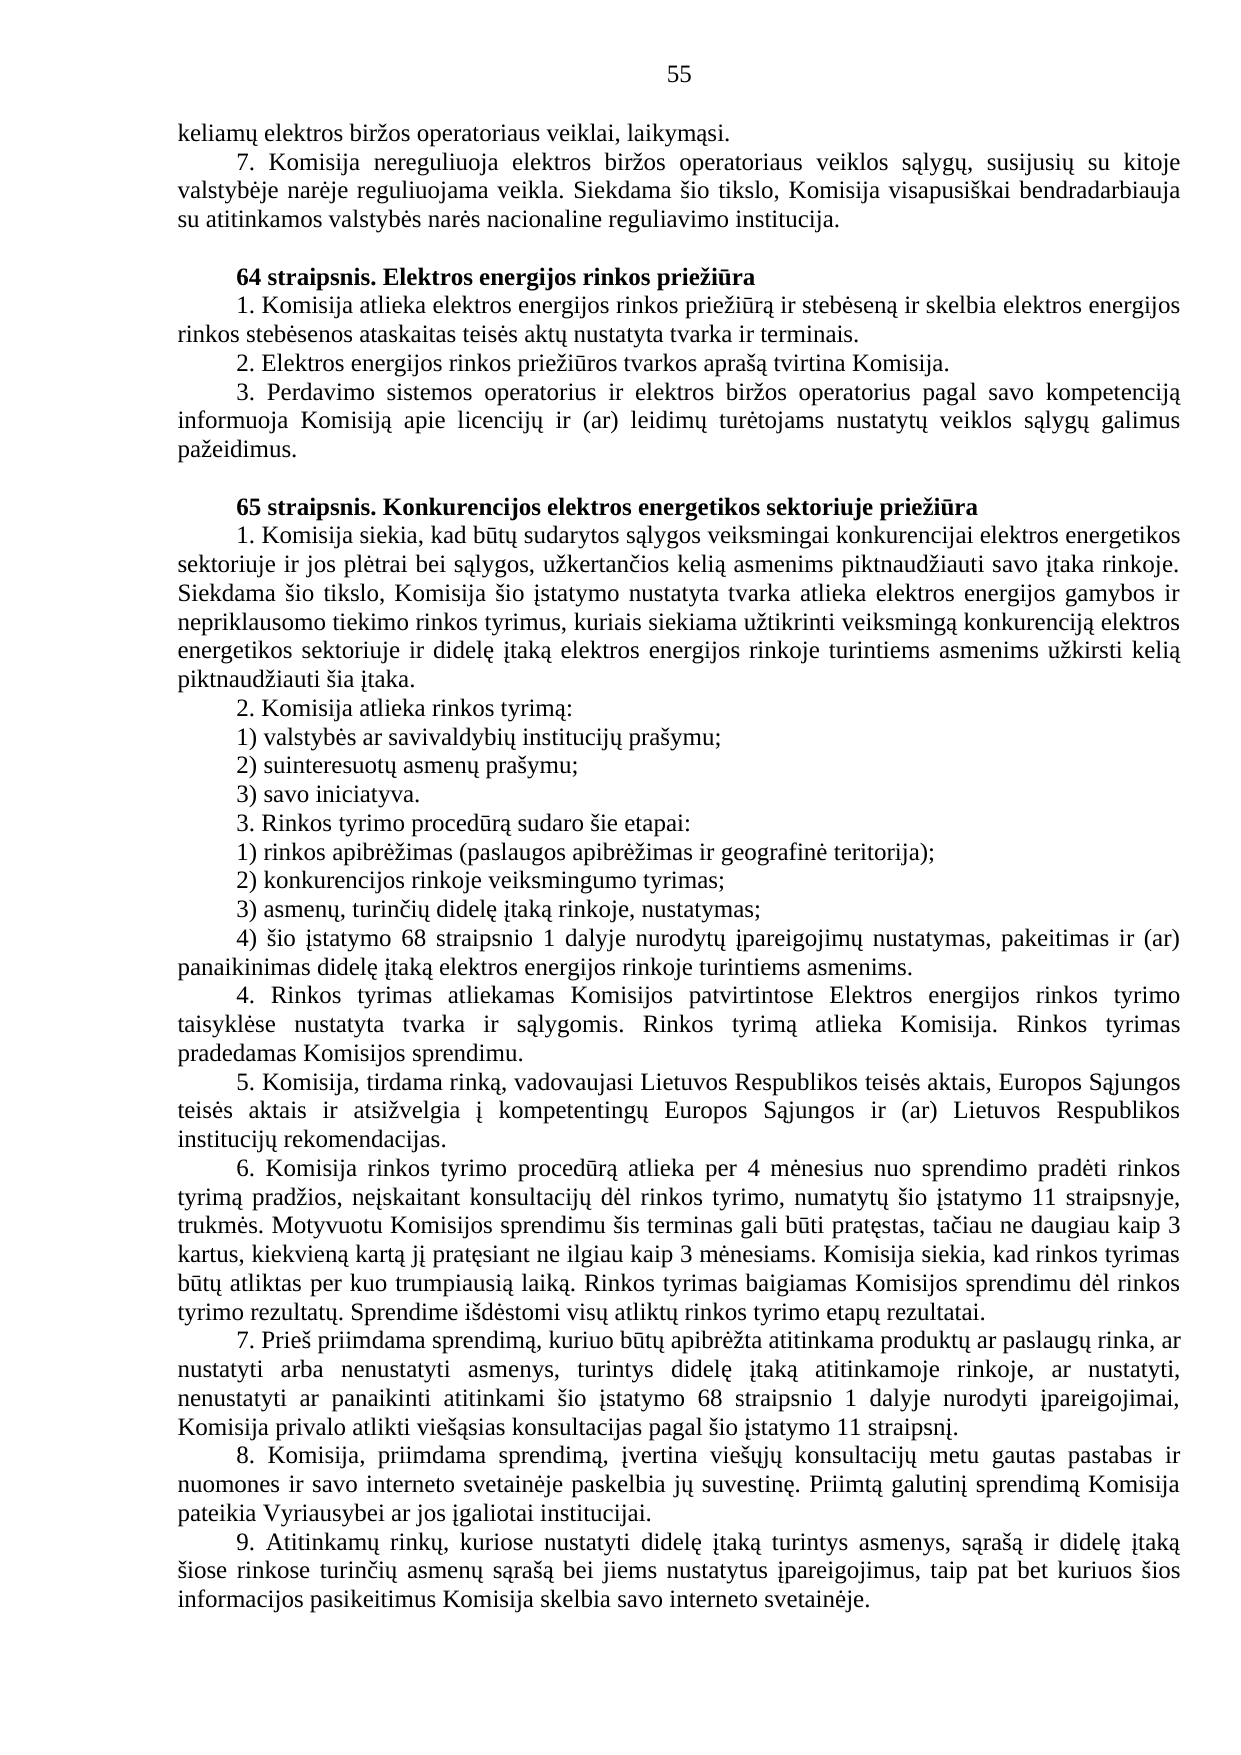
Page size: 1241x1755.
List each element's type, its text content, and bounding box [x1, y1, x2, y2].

text 6. Komisija rinkos tyrimo procedūrą atlieka per 4 mėnesius nuo sprendimo pradėti rinkos tyrimą pradžios, neįskaitant konsultacijų dėl rinkos tyrimo, numatytų šio įstatymo 11 straipsnyje, trukmės. Motyvuotu Komisijos sprendimu šis terminas gali būti pratęstas, tačiau ne daugiau kaip 3 kartus, kiekvieną kartą jį pratęsiant ne ilgiau kaip 3 mėnesiams. Komisija siekia, kad rinkos tyrimas būtų atliktas per kuo trumpiausią laiką. Rinkos tyrimas baigiamas Komisijos sprendimu dėl rinkos tyrimo rezultatų. Sprendime išdėstomi visų atliktų rinkos tyrimo etapų rezultatai. [177, 1153, 1181, 1326]
text 3) savo iniciatyva. [177, 779, 1181, 808]
text 3) asmenų, turinčių didelę įtaką rinkoje, nustatymas; [177, 894, 1181, 923]
text 1) valstybės ar savivaldybių institucijų prašymu; [177, 722, 1181, 751]
text 7. Komisija nereguliuoja elektros biržos operatoriaus veiklos sąlygų, susijusių su kitoje valstybėje narėje reguliuojama veikla. Siekdama šio tikslo, Komisija visapusiškai bendradarbiauja su atitinkamos valstybės narės nacionaline reguliavimo institucija. [177, 147, 1181, 233]
text keliamų elektros biržos operatoriaus veiklai, laikymąsi. [177, 118, 1181, 147]
text 3. Perdavimo sistemos operatorius ir elektros biržos operatorius pagal savo kompetenciją informuoja Komisiją apie licencijų ir (ar) leidimų turėtojams nustatytų veiklos sąlygų galimus pažeidimus. [177, 377, 1181, 463]
text 2. Komisija atlieka rinkos tyrimą: [177, 693, 1181, 722]
text 8. Komisija, priimdama sprendimą, įvertina viešųjų konsultacijų metu gautas pastabas ir nuomones ir savo interneto svetainėje paskelbia jų suvestinę. Priimtą galutinį sprendimą Komisija pateikia Vyriausybei ar jos įgaliotai institucijai. [177, 1441, 1181, 1527]
text 2. Elektros energijos rinkos priežiūros tvarkos aprašą tvirtina Komisija. [177, 348, 1181, 377]
text 1) rinkos apibrėžimas (paslaugos apibrėžimas ir geografinė teritorija); [177, 837, 1181, 866]
text 7. Prieš priimdama sprendimą, kuriuo būtų apibrėžta atitinkama produktų ar paslaugų rinka, ar nustatyti arba nenustatyti asmenys, turintys didelę įtaką atitinkamoje rinkoje, ar nustatyti, nenustatyti ar panaikinti atitinkami šio įstatymo 68 straipsnio 1 dalyje nurodyti įpareigojimai, Komisija privalo atlikti viešąsias konsultacijas pagal šio įstatymo 11 straipsnį. [177, 1326, 1181, 1441]
text 64 straipsnis. Elektros energijos rinkos priežiūra [177, 262, 1181, 291]
text 1. Komisija siekia, kad būtų sudarytos sąlygos veiksmingai konkurencijai elektros energetikos sektoriuje ir jos plėtrai bei sąlygos, užkertančios kelią asmenims piktnaudžiauti savo įtaka rinkoje. Siekdama šio tikslo, Komisija šio įstatymo nustatyta tvarka atlieka elektros energijos gamybos ir nepriklausomo tiekimo rinkos tyrimus, kuriais siekiama užtikrinti veiksmingą konkurenciją elektros energetikos sektoriuje ir didelę įtaką elektros energijos rinkoje turintiems asmenims užkirsti kelią piktnaudžiauti šia įtaka. [177, 521, 1181, 693]
text 2) suinteresuotų asmenų prašymu; [177, 751, 1181, 779]
text 65 straipsnis. Konkurencijos elektros energetikos sektoriuje priežiūra [177, 492, 1181, 521]
text 4. Rinkos tyrimas atliekamas Komisijos patvirtintose Elektros energijos rinkos tyrimo taisyklėse nustatyta tvarka ir sąlygomis. Rinkos tyrimą atlieka Komisija. Rinkos tyrimas pradedamas Komisijos sprendimu. [177, 981, 1181, 1067]
text 1. Komisija atlieka elektros energijos rinkos priežiūrą ir stebėseną ir skelbia elektros energijos rinkos stebėsenos ataskaitas teisės aktų nustatyta tvarka ir terminais. [177, 291, 1181, 348]
text 9. Atitinkamų rinkų, kuriose nustatyti didelę įtaką turintys asmenys, sąrašą ir didelę įtaką šiose rinkose turinčių asmenų sąrašą bei jiems nustatytus įpareigojimus, taip pat bet kuriuos šios informacijos pasikeitimus Komisija skelbia savo interneto svetainėje. [177, 1527, 1181, 1613]
text 3. Rinkos tyrimo procedūrą sudaro šie etapai: [177, 808, 1181, 837]
text 2) konkurencijos rinkoje veiksmingumo tyrimas; [177, 866, 1181, 894]
text 5. Komisija, tirdama rinką, vadovaujasi Lietuvos Respublikos teisės aktais, Europos Sąjungos teisės aktais ir atsižvelgia į kompetentingų Europos Sąjungos ir (ar) Lietuvos Respublikos institucijų rekomendacijas. [177, 1067, 1181, 1153]
text 4) šio įstatymo 68 straipsnio 1 dalyje nurodytų įpareigojimų nustatymas, pakeitimas ir (ar) panaikinimas didelę įtaką elektros energijos rinkoje turintiems asmenims. [177, 923, 1181, 981]
